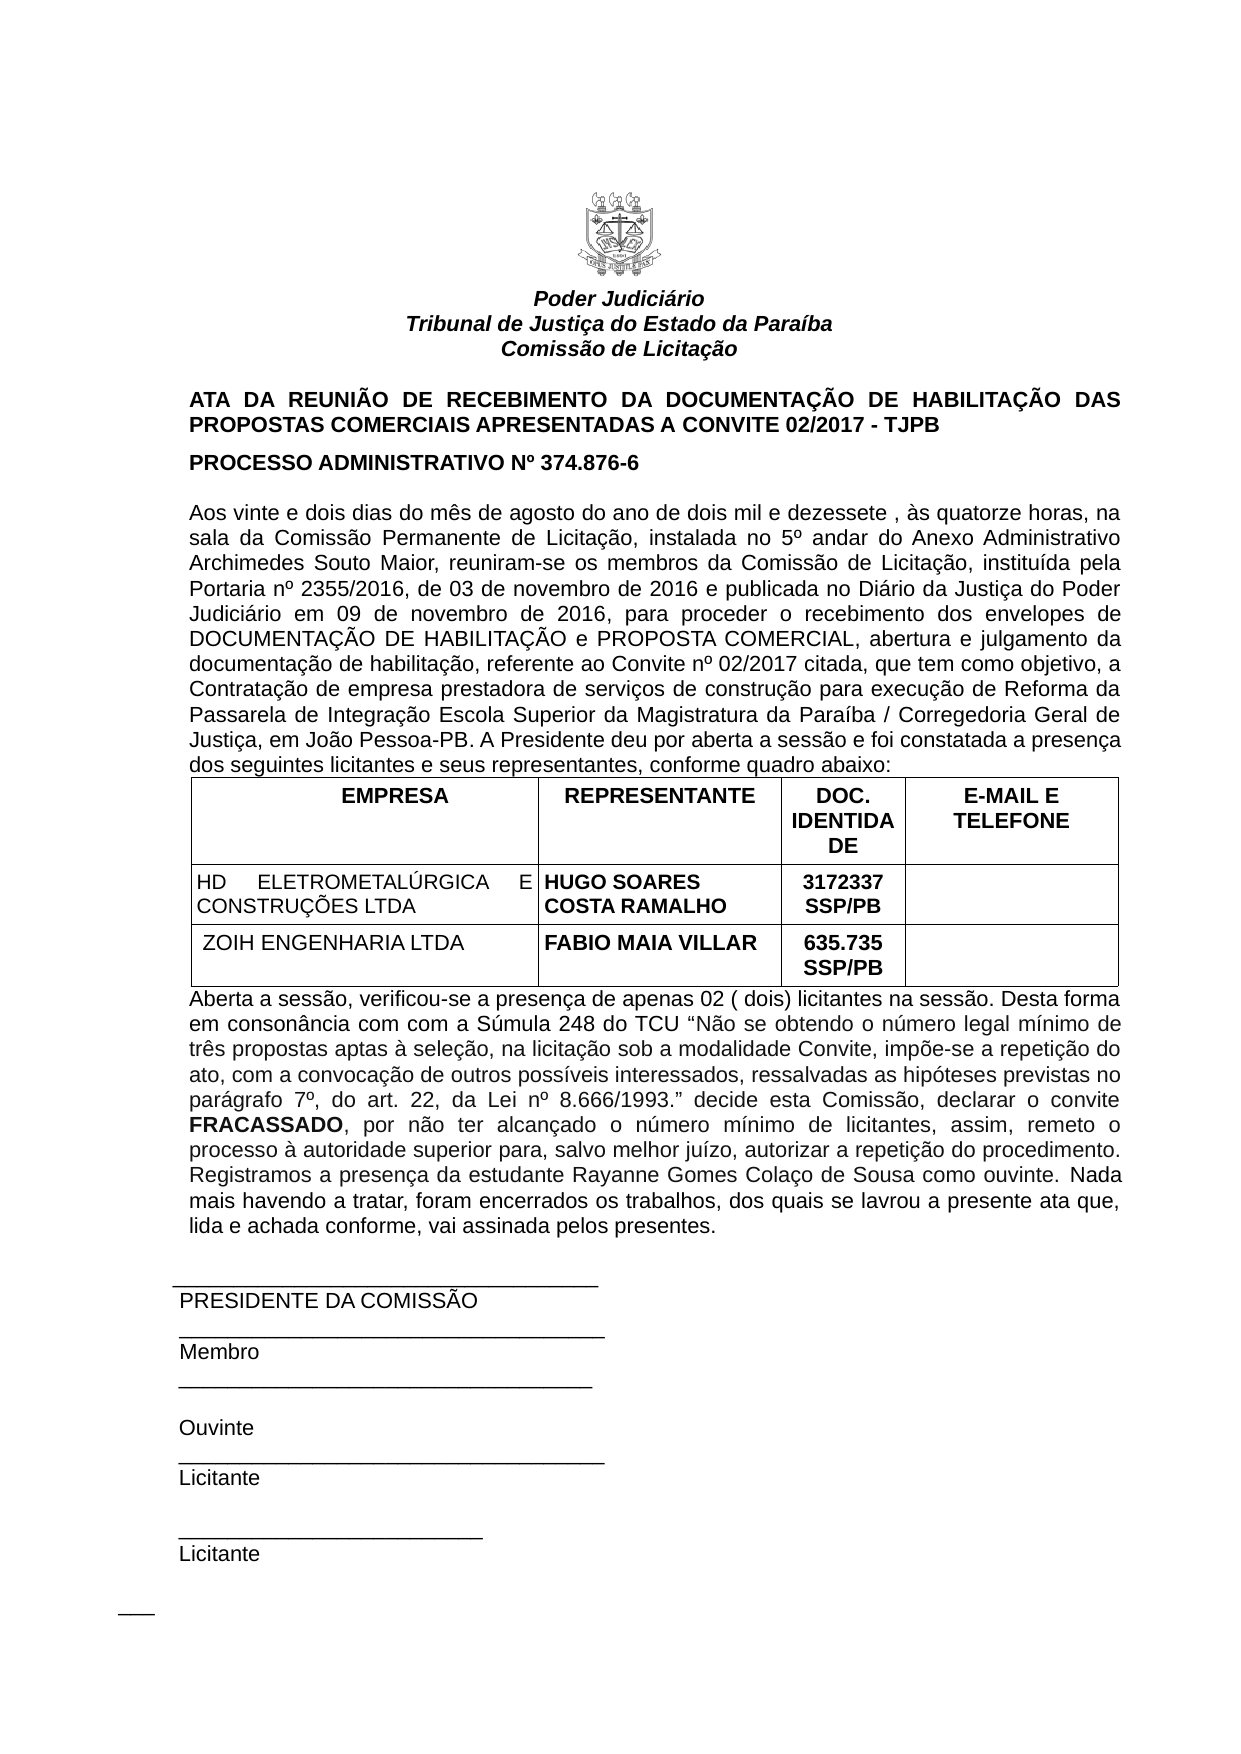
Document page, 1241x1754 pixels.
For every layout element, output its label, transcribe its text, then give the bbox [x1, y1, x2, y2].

table_cell 635.735 SSP/PB [782, 925, 905, 986]
text Comissão de Licitação [118, 336, 1122, 361]
text _________________________ [118, 1515, 1122, 1541]
text Membro [179, 1339, 1122, 1364]
table_cell HUGO SOARES COSTA RAMALHO [539, 865, 781, 924]
text PRESIDENTE DA COMISSÃO [179, 1288, 1122, 1314]
text Licitante [118, 1465, 1122, 1490]
text Aberta a sessão, verificou-se a presença de apenas 02 ( dois) licitantes na sessão. Desta forma em consonância com com a Súmula 248 do TCU “Não se obtendo o número legal mínimo de três propostas aptas à seleção, na licitação sob a modalidade Convite, impõe-se a repetição do ato, com a convocação de outros possíveis interessados, ressalvadas as hipóteses previstas no parágrafo 7º, do art. 22, da Lei nº 8.666/1993.” decide esta Comissão, declarar o convite FRACASSADO, por não ter alcançado o número mínimo de licitantes, assim, remeto o processo à autoridade superior para, salvo melhor juízo, autorizar a repetição do procedimento. Registramos a presença da estudante Rayanne Gomes Colaço de Sousa como ouvinte. Nada mais havendo a tratar, foram encerrados os trabalhos, dos quais se lavrou a presente ata que, lida e achada conforme, vai assinada pelos presentes. [189, 986, 1122, 1238]
picture [576, 190, 664, 277]
text ATA DA REUNIÃO DE RECEBIMENTO DA DOCUMENTAÇÃO DE HABILITAÇÃO DAS PROPOSTAS COMERCIAIS APRESENTADAS A CONVITE 02/2017 - TJPB [189, 387, 1122, 437]
text Poder Judiciário [118, 286, 1122, 311]
text Aos vinte e dois dias do mês de agosto do ano de dois mil e dezessete , às quatorze horas, na sala da Comissão Permanente de Licitação, instalada no 5º andar do Anexo Administrativo Archimedes Souto Maior, reuniram-se os membros da Comissão de Licitação, instituída pela Portaria nº 2355/2016, de 03 de novembro de 2016 e publicada no Diário da Justiça do Poder Judiciário em 09 de novembro de 2016, para proceder o recebimento dos envelopes de DOCUMENTAÇÃO DE HABILITAÇÃO e PROPOSTA COMERCIAL, abertura e julgamento da documentação de habilitação, referente ao Convite nº 02/2017 citada, que tem como objetivo, a Contratação de empresa prestadora de serviços de construção para execução de Reforma da Passarela de Integração Escola Superior da Magistratura da Paraíba / Corregedoria Geral de Justiça, em João Pessoa-PB. A Presidente deu por aberta a sessão e foi constatada a presença dos seguintes licitantes e seus representantes, conforme quadro abaixo: [189, 500, 1122, 777]
table_cell 3172337 SSP/PB [782, 865, 905, 924]
table_cell HD ELETROMETALÚRGICA E CONSTRUÇÕES LTDA [192, 865, 538, 924]
text Ouvinte [118, 1414, 1122, 1440]
text ___________________________________ [118, 1263, 1122, 1288]
table_cell [906, 925, 1118, 986]
text Tribunal de Justiça do Estado da Paraíba [118, 311, 1122, 336]
text PROCESSO ADMINISTRATIVO Nº 374.876-6 [189, 449, 1122, 475]
text ___ [118, 1591, 1122, 1616]
text Licitante [118, 1541, 1122, 1566]
table_header E-MAIL E TELEFONE [906, 778, 1118, 864]
text ___________________________________ [179, 1314, 1122, 1339]
text __________________________________ [118, 1364, 1122, 1389]
table_cell ZOIH ENGENHARIA LTDA [192, 925, 538, 986]
table_header DOC. IDENTIDADE [782, 778, 905, 864]
text ___________________________________ [118, 1440, 1122, 1465]
table_header EMPRESA [192, 778, 538, 864]
table_cell [906, 865, 1118, 924]
table_header REPRESENTANTE [539, 778, 781, 864]
table_cell FABIO MAIA VILLAR [539, 925, 781, 986]
